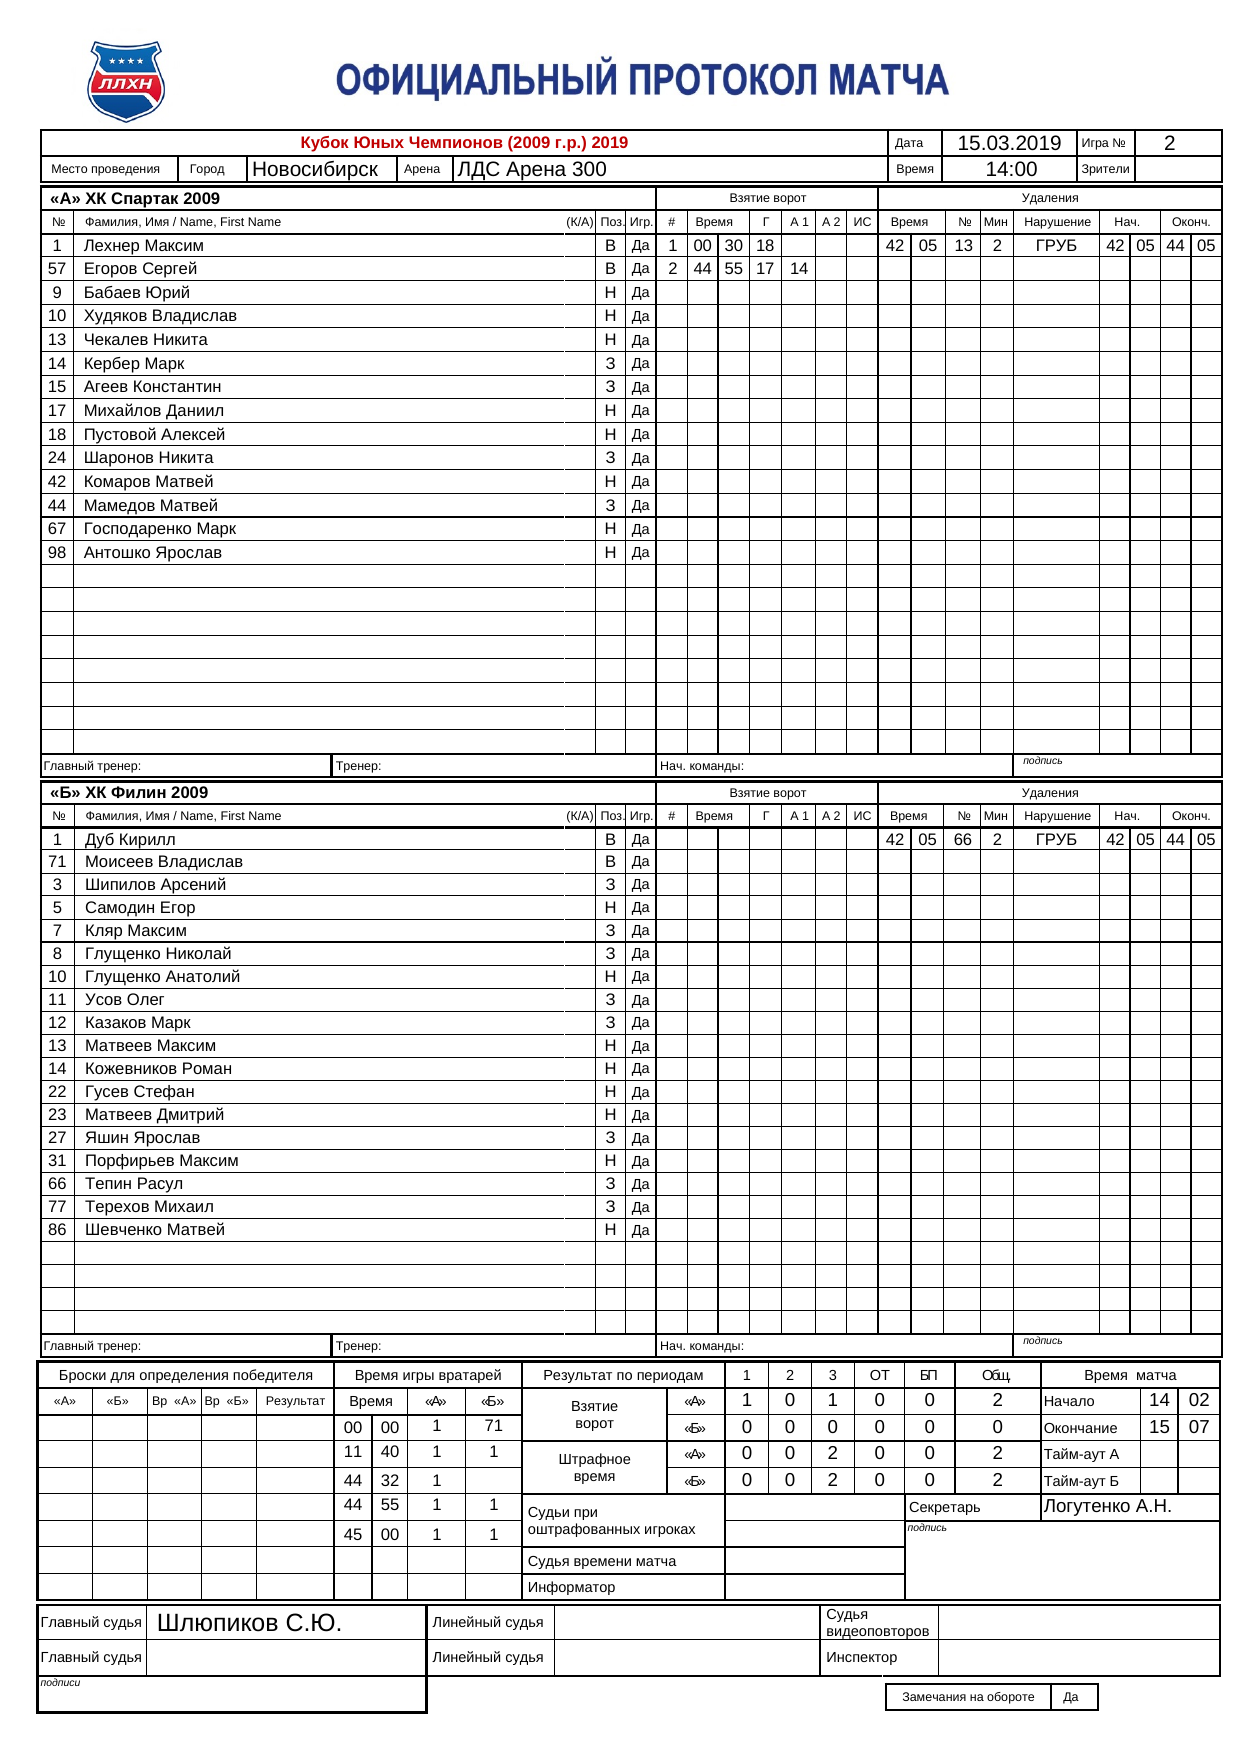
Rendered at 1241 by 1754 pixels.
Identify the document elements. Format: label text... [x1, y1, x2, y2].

table_cell Время [879, 805, 943, 826]
table_cell [719, 541, 749, 564]
table_cell Новосибирск [248, 157, 396, 181]
table_cell Да [626, 399, 655, 422]
table_cell З [596, 494, 625, 516]
table_cell [1192, 683, 1221, 706]
table_cell [688, 966, 717, 987]
table_cell [688, 518, 717, 540]
table_cell Да [626, 1173, 655, 1195]
table_cell [1100, 1150, 1129, 1172]
table_cell [1131, 1265, 1160, 1287]
table_cell 98 [42, 541, 73, 564]
table_cell Худяков Владислав [74, 305, 564, 327]
table_cell [944, 1173, 980, 1195]
table_cell 18 [750, 235, 781, 256]
table_cell [555, 1606, 819, 1639]
table_cell [688, 565, 717, 587]
table_cell 0 [855, 1468, 904, 1493]
table_cell 1 [42, 829, 74, 849]
table_cell [750, 1035, 781, 1057]
table_header 15.03.2019 [943, 131, 1076, 155]
table_cell [688, 1150, 717, 1172]
table_cell [1014, 943, 1099, 964]
table_cell [946, 588, 980, 611]
table_cell [912, 305, 945, 327]
table_cell [1161, 305, 1190, 327]
table_cell [946, 470, 980, 493]
table_cell [1131, 1058, 1160, 1079]
table_cell [782, 328, 815, 351]
table_cell [42, 659, 73, 682]
table_cell Лехнер Максим [74, 235, 564, 256]
table_cell [750, 518, 781, 540]
table_cell [657, 1127, 687, 1149]
table_cell [847, 1104, 877, 1126]
table_cell 3 [42, 874, 74, 895]
table_cell [750, 376, 781, 398]
table_cell [1161, 399, 1190, 422]
table_cell [782, 352, 815, 374]
table_cell [1161, 1288, 1190, 1310]
table_cell [688, 1127, 717, 1149]
table_cell [657, 328, 687, 351]
table_cell [879, 1196, 910, 1218]
table_cell [879, 683, 910, 706]
table_cell [946, 494, 980, 516]
table_cell [657, 281, 687, 303]
table_cell [981, 1288, 1013, 1310]
table_cell [939, 1606, 1219, 1639]
table_cell А 1 [782, 211, 815, 233]
table_cell 24 [42, 446, 73, 469]
table_cell Глущенко Николай [75, 943, 564, 964]
table_header Да [1052, 1685, 1097, 1709]
table_cell [946, 305, 980, 327]
table_cell [596, 565, 625, 587]
table_cell [565, 1219, 595, 1241]
table_cell [1192, 257, 1221, 280]
table_cell [1161, 1150, 1190, 1172]
table_cell [912, 636, 945, 658]
table_cell [626, 1288, 655, 1310]
table_cell [981, 1012, 1013, 1033]
table_cell [944, 1058, 980, 1079]
table_cell [657, 829, 687, 849]
table_cell [657, 399, 687, 422]
table_cell [944, 966, 980, 987]
table_cell [946, 376, 980, 398]
table_cell [750, 612, 781, 634]
table_cell 2 [812, 1442, 854, 1467]
table_cell [879, 1035, 910, 1057]
table_cell [750, 636, 781, 658]
table_cell [1131, 896, 1160, 918]
table_cell [657, 659, 687, 682]
table_cell [782, 1288, 815, 1310]
table_cell [1100, 896, 1129, 918]
table_cell [816, 707, 846, 729]
table_cell [981, 707, 1013, 729]
table_cell [1131, 874, 1160, 895]
table_cell Время [688, 211, 749, 233]
table_cell [847, 683, 877, 706]
table_cell 13 [946, 235, 980, 256]
table_cell [719, 281, 749, 303]
table_cell Н [596, 281, 625, 303]
table_cell 30 [719, 235, 749, 256]
table_cell 22 [42, 1081, 74, 1103]
table_cell 67 [42, 518, 73, 540]
table_cell [565, 257, 595, 280]
table_cell [782, 470, 815, 493]
table_cell [847, 730, 877, 753]
table_cell [946, 399, 980, 422]
table_cell [1014, 352, 1099, 374]
table_cell [726, 1548, 904, 1573]
table_cell [1100, 1127, 1129, 1149]
table_cell [981, 305, 1013, 327]
table_cell [879, 281, 910, 303]
table_cell [202, 1574, 256, 1599]
table_cell Город [179, 157, 246, 181]
table_cell Оконч. [1161, 211, 1221, 233]
table_cell Н [596, 1150, 625, 1172]
table_cell [1131, 850, 1160, 872]
table_cell Нарушение [1014, 805, 1099, 826]
table_cell В [596, 257, 625, 280]
table_cell Да [626, 850, 655, 872]
table_cell [879, 588, 910, 611]
table_cell Да [626, 328, 655, 351]
table_cell [1161, 966, 1190, 987]
table_cell 0 [956, 1415, 1040, 1440]
table_cell [1131, 565, 1160, 587]
table_cell 15 [1141, 1415, 1177, 1440]
table_cell [1014, 518, 1099, 540]
table_cell [847, 470, 877, 493]
table_cell [879, 989, 910, 1011]
table_cell [750, 494, 781, 516]
table_cell [1100, 352, 1129, 374]
table_cell [1100, 328, 1129, 351]
table_cell [847, 352, 877, 374]
table_cell [750, 565, 781, 587]
table_cell Г [750, 211, 781, 233]
table_cell [946, 636, 980, 658]
table_cell Мамедов Матвей [74, 494, 564, 516]
table_cell [565, 1173, 595, 1195]
table_cell [1131, 636, 1160, 658]
table_cell [847, 518, 877, 540]
table_cell [1100, 1035, 1129, 1057]
table_cell [719, 989, 749, 1011]
table_cell [657, 989, 687, 1011]
table_cell [1131, 328, 1160, 351]
table_cell [782, 683, 815, 706]
table_cell Главный судья [39, 1606, 146, 1639]
table_cell [750, 966, 781, 987]
table_cell 00 [335, 1416, 371, 1440]
table_cell [1131, 1035, 1160, 1057]
table_cell [626, 1311, 655, 1333]
table_cell [782, 920, 815, 941]
table_cell [847, 1288, 877, 1310]
table_cell В [596, 850, 625, 872]
table_cell Да [626, 235, 655, 256]
table_cell [1192, 1311, 1221, 1333]
table_cell 0 [855, 1442, 904, 1467]
table_cell 05 [1131, 829, 1160, 849]
table_cell Вр «Б» [202, 1389, 256, 1413]
table_cell [750, 423, 781, 445]
table_cell [565, 565, 595, 587]
table_cell [688, 305, 717, 327]
table_cell [719, 1035, 749, 1057]
table_cell Тайм-аут А [1042, 1441, 1140, 1467]
table_cell [981, 920, 1013, 941]
table_cell [816, 1219, 846, 1241]
table_cell В [596, 235, 625, 256]
table_cell 18 [42, 423, 73, 445]
table_cell Матвеев Дмитрий [75, 1104, 564, 1126]
table_cell [912, 1035, 943, 1057]
table_cell [912, 1242, 943, 1264]
table_cell [912, 1127, 943, 1149]
table_cell [719, 565, 749, 587]
table_cell [1131, 707, 1160, 729]
table_cell [657, 423, 687, 445]
table_cell [719, 328, 749, 351]
table_cell [944, 1150, 980, 1172]
table_cell [688, 636, 717, 658]
table_cell 7 [42, 920, 74, 941]
table_cell [626, 636, 655, 658]
table_cell [750, 1150, 781, 1172]
table_cell [816, 659, 846, 682]
table_cell [912, 920, 943, 941]
table_cell [1192, 588, 1221, 611]
table_cell [981, 966, 1013, 987]
table_cell [1161, 612, 1190, 634]
table_cell [657, 352, 687, 374]
table_cell Логутенко А.Н. [1042, 1495, 1219, 1520]
table_cell Н [596, 399, 625, 422]
table_cell [782, 636, 815, 658]
table_cell [1131, 1219, 1160, 1241]
table_cell 2 [812, 1468, 854, 1493]
table_cell [726, 1521, 904, 1546]
table_cell [946, 541, 980, 564]
table_cell [912, 352, 945, 374]
table_cell [883, 1677, 1220, 1681]
table_cell [565, 707, 595, 729]
table_cell [879, 1288, 910, 1310]
table_cell [373, 1574, 407, 1599]
table_cell [1161, 1012, 1190, 1033]
table_cell [816, 1058, 846, 1079]
table_cell [148, 1494, 201, 1520]
table_cell [1131, 1127, 1160, 1149]
table_cell [782, 943, 815, 964]
table_cell [1100, 1265, 1129, 1287]
table_cell 66 [944, 829, 980, 849]
table_cell [847, 494, 877, 516]
table_cell [596, 1311, 625, 1333]
table_cell [74, 683, 564, 706]
table_cell [719, 518, 749, 540]
table_cell [847, 829, 877, 849]
table_cell [1192, 565, 1221, 587]
table_cell [719, 1150, 749, 1172]
table_cell [1192, 541, 1221, 564]
table_cell 17 [42, 399, 73, 422]
table_cell Тайм-аут Б [1042, 1468, 1140, 1493]
table_cell [565, 1127, 595, 1149]
table_cell [879, 1173, 910, 1195]
table_cell «А» [39, 1389, 92, 1413]
table_cell [782, 1173, 815, 1195]
table_cell [816, 1196, 846, 1218]
table_cell [1131, 659, 1160, 682]
table_cell подпись [906, 1522, 1219, 1599]
table_cell [719, 943, 749, 964]
table_cell [565, 281, 595, 303]
table_cell Вр «А» [148, 1389, 201, 1413]
table_cell [782, 588, 815, 611]
table_cell [847, 328, 877, 351]
table_cell [847, 896, 877, 918]
table_cell [847, 235, 877, 256]
table_cell [688, 423, 717, 445]
table_cell [657, 896, 687, 918]
table_cell [879, 305, 910, 327]
table_cell [657, 518, 687, 540]
table_cell [719, 588, 749, 611]
table_cell [1014, 850, 1099, 872]
table_cell [879, 1081, 910, 1103]
table_cell [946, 518, 980, 540]
table_cell [750, 1196, 781, 1218]
table_cell [657, 683, 687, 706]
table_cell [879, 1058, 910, 1079]
table_cell [719, 305, 749, 327]
table_cell Оконч. [1161, 805, 1221, 826]
table_cell [750, 1311, 781, 1333]
table_cell [946, 446, 980, 469]
table_cell [782, 1058, 815, 1079]
table_cell Казаков Марк [75, 1012, 564, 1033]
table_cell [1161, 659, 1190, 682]
table_cell [42, 636, 73, 658]
table_cell [782, 1196, 815, 1218]
table_cell [912, 494, 945, 516]
table_cell [816, 1311, 846, 1333]
table_cell [428, 1677, 882, 1711]
table_cell [1131, 423, 1160, 445]
table_cell Да [626, 1150, 655, 1172]
table_cell 0 [769, 1442, 811, 1467]
table_cell 0 [769, 1415, 811, 1440]
table_cell [1100, 494, 1129, 516]
table_cell [847, 659, 877, 682]
table_cell [719, 966, 749, 987]
table_cell [335, 1574, 371, 1599]
table_cell 2 [981, 235, 1013, 256]
table_cell [39, 1416, 92, 1440]
table_cell 1 [408, 1494, 465, 1520]
table_cell [1192, 328, 1221, 351]
table_cell [719, 874, 749, 895]
table_cell Инспектор [821, 1640, 938, 1675]
table_cell 0 [905, 1415, 954, 1440]
table_cell [565, 683, 595, 706]
table_cell [657, 1173, 687, 1195]
table_cell [782, 1219, 815, 1241]
table_cell [719, 352, 749, 374]
table_cell [719, 1104, 749, 1126]
table_cell Н [596, 1035, 625, 1057]
table_cell [847, 1265, 877, 1287]
table_cell [816, 446, 846, 469]
table_cell [1100, 565, 1129, 587]
table_cell Да [626, 874, 655, 895]
table_cell [688, 1173, 717, 1195]
table_cell [912, 730, 945, 753]
table_cell [879, 1012, 910, 1033]
table_cell 71 [466, 1416, 521, 1440]
table_cell [782, 896, 815, 918]
table_cell [565, 1288, 595, 1310]
table_cell [1100, 659, 1129, 682]
table_cell ГРУБ [1014, 829, 1099, 849]
table_cell [1192, 874, 1221, 895]
table_cell З [596, 943, 625, 964]
table_cell Игр. [626, 805, 655, 826]
table_cell [1192, 305, 1221, 327]
table_cell [1161, 423, 1190, 445]
table_cell [1161, 565, 1190, 587]
table_cell [847, 305, 877, 327]
table_cell [1161, 730, 1190, 753]
table_cell [816, 235, 846, 256]
table_cell [944, 874, 980, 895]
table_cell [1100, 850, 1129, 872]
table_cell [688, 707, 717, 729]
table_cell [565, 518, 595, 540]
table_cell Шлюпиков С.Ю. [147, 1606, 425, 1639]
table_cell [719, 1081, 749, 1103]
table_cell [688, 588, 717, 611]
table_cell [782, 376, 815, 398]
table_cell [782, 1242, 815, 1264]
table_cell [148, 1416, 201, 1440]
table_cell [1100, 1104, 1129, 1126]
table_cell Н [596, 518, 625, 540]
table_cell [1161, 989, 1190, 1011]
table_cell [981, 1196, 1013, 1218]
table_cell [912, 1288, 943, 1310]
table_cell [847, 1127, 877, 1149]
table_cell [944, 1104, 980, 1126]
table_cell [719, 423, 749, 445]
table_cell [782, 399, 815, 422]
table_cell 2 [956, 1389, 1040, 1413]
table_cell [782, 281, 815, 303]
table_cell 31 [42, 1150, 74, 1172]
table_cell В [596, 829, 625, 849]
table_cell [719, 659, 749, 682]
table_header Взятие ворот [657, 783, 877, 803]
table_cell Окончание [1042, 1415, 1140, 1440]
table_cell [148, 1547, 201, 1573]
table_cell 0 [769, 1389, 811, 1413]
table_cell Да [626, 352, 655, 374]
table_cell [879, 423, 910, 445]
table_cell [782, 423, 815, 445]
table_cell [879, 470, 910, 493]
table_header Удаления [879, 188, 1221, 209]
table_cell [879, 612, 910, 634]
table_cell [816, 1012, 846, 1033]
table_cell Результат [257, 1389, 333, 1413]
table_cell [782, 1150, 815, 1172]
table_header Общ. [956, 1363, 1040, 1387]
table_cell 15 [42, 376, 73, 398]
table_cell [42, 730, 73, 753]
table_cell [1014, 588, 1099, 611]
table_cell [879, 399, 910, 422]
table_cell [847, 966, 877, 987]
table_cell [912, 423, 945, 445]
table_cell [335, 1547, 371, 1573]
table_cell [750, 896, 781, 918]
table_cell [1131, 1196, 1160, 1218]
table_cell [912, 1219, 943, 1241]
table_cell [782, 1127, 815, 1149]
table_cell подписи [39, 1677, 425, 1711]
table_cell [555, 1640, 819, 1675]
table_cell Начало [1042, 1389, 1140, 1413]
table_cell Взятие ворот [523, 1389, 666, 1440]
table_cell [1192, 920, 1221, 941]
table_cell [1192, 1265, 1221, 1287]
table_cell [879, 518, 910, 540]
table_cell [981, 659, 1013, 682]
table_cell [202, 1441, 256, 1467]
table_cell [750, 281, 781, 303]
table_cell [816, 352, 846, 374]
table_cell [1100, 1196, 1129, 1218]
table_cell [879, 730, 910, 753]
table_cell 07 [1179, 1415, 1219, 1440]
table_cell З [596, 1173, 625, 1195]
table_cell [847, 423, 877, 445]
table_cell Место проведения [42, 157, 177, 181]
table_cell [74, 659, 564, 682]
table_cell [946, 257, 980, 280]
table_cell [1014, 874, 1099, 895]
table_cell [750, 588, 781, 611]
table_cell [1161, 257, 1190, 280]
table_cell [1161, 1265, 1190, 1287]
table_cell [657, 1081, 687, 1103]
table_cell № [42, 211, 73, 233]
table_cell З [596, 989, 625, 1011]
table_cell [847, 943, 877, 964]
table_cell [912, 518, 945, 540]
table_cell [879, 943, 910, 964]
table_cell [657, 446, 687, 469]
table_cell [847, 636, 877, 658]
table_cell [782, 1035, 815, 1057]
table_cell [912, 1150, 943, 1172]
table_cell подпись [1014, 755, 1221, 776]
table_cell [879, 636, 910, 658]
table_cell 2 [657, 257, 687, 280]
table_cell 13 [42, 328, 73, 351]
table_cell [1136, 157, 1221, 181]
table_cell 45 [335, 1521, 371, 1546]
table_cell [148, 1468, 201, 1493]
table_cell [1014, 494, 1099, 516]
table_cell [93, 1468, 147, 1493]
table_cell [719, 707, 749, 729]
table_header Удаления [879, 783, 1221, 803]
table_cell [1014, 423, 1099, 445]
table_cell [912, 376, 945, 398]
table_cell [1100, 1311, 1129, 1333]
table_cell [626, 588, 655, 611]
table_cell [688, 1265, 717, 1287]
table_cell [946, 281, 980, 303]
table_cell Нач. [1100, 211, 1160, 233]
table_cell [74, 565, 564, 587]
table_cell [1161, 518, 1190, 540]
table_cell 05 [1192, 235, 1221, 256]
table_cell 1 [657, 235, 687, 256]
table_cell [782, 850, 815, 872]
table_cell 44 [1161, 235, 1190, 256]
table_cell [1100, 1242, 1129, 1264]
table_cell Мин [981, 805, 1013, 826]
table_cell [1014, 1058, 1099, 1079]
table_cell [879, 1219, 910, 1241]
table_cell [688, 659, 717, 682]
table_cell [981, 470, 1013, 493]
table_cell [1192, 1173, 1221, 1195]
table_cell [688, 541, 717, 564]
table_cell З [596, 1196, 625, 1218]
table_cell [75, 1288, 564, 1310]
table_cell [1192, 896, 1221, 918]
table_cell [657, 1288, 687, 1310]
table_cell [879, 850, 910, 872]
table_cell [565, 305, 595, 327]
table_cell А 2 [816, 805, 846, 826]
table_cell [688, 1196, 717, 1218]
table_cell З [596, 874, 625, 895]
table_cell [719, 730, 749, 753]
table_cell [1131, 541, 1160, 564]
table_cell Судья видеоповторов [821, 1606, 938, 1639]
table_cell 42 [42, 470, 73, 493]
table_cell [750, 352, 781, 374]
table_cell 05 [912, 235, 945, 256]
table_header 3 [812, 1363, 854, 1387]
table_cell [816, 1242, 846, 1264]
table_cell [1192, 1104, 1221, 1126]
table_cell [657, 874, 687, 895]
table_cell [657, 612, 687, 634]
table_cell 0 [769, 1468, 811, 1493]
table_cell Н [596, 305, 625, 327]
table_cell 00 [373, 1416, 407, 1440]
table_cell [1192, 399, 1221, 422]
table_cell [1161, 683, 1190, 706]
table_cell [750, 1081, 781, 1103]
table_cell [1014, 896, 1099, 918]
table_cell [596, 1265, 625, 1287]
table_cell [39, 1441, 92, 1467]
table_cell [847, 1012, 877, 1033]
table_cell [719, 494, 749, 516]
table_cell 5 [42, 896, 74, 918]
table_cell [688, 1242, 717, 1264]
table_cell 77 [42, 1196, 74, 1218]
table_cell [657, 1150, 687, 1172]
table_cell [782, 829, 815, 849]
table_cell [816, 966, 846, 987]
table_cell 8 [42, 943, 74, 964]
table_cell [946, 683, 980, 706]
table_cell [1161, 1173, 1190, 1195]
table_cell [688, 683, 717, 706]
table_cell Комаров Матвей [74, 470, 564, 493]
table_cell [75, 1311, 564, 1333]
table_cell [782, 446, 815, 469]
table_cell [688, 328, 717, 351]
table_cell [1131, 518, 1160, 540]
table_cell [1100, 1058, 1129, 1079]
table_cell Мин [981, 211, 1013, 233]
table_cell Тренер: [333, 755, 655, 776]
table_cell [565, 989, 595, 1011]
table_cell [1192, 352, 1221, 374]
table_cell 0 [905, 1468, 954, 1493]
table_cell [466, 1547, 521, 1573]
table_cell [74, 636, 564, 658]
table_cell [879, 494, 910, 516]
table_cell [1161, 470, 1190, 493]
table_cell [912, 683, 945, 706]
table_cell 0 [855, 1415, 904, 1440]
table_cell [912, 989, 943, 1011]
table_cell Самодин Егор [75, 896, 564, 918]
table_cell 42 [1100, 235, 1129, 256]
table_cell [565, 235, 595, 256]
table_cell [1161, 376, 1190, 398]
table_cell [1100, 518, 1129, 540]
table_cell Яшин Ярослав [75, 1127, 564, 1149]
table_cell Фамилия, Имя / Name, First Name [74, 211, 565, 233]
table_cell [879, 376, 910, 398]
table_cell Да [626, 966, 655, 987]
table_cell [946, 730, 980, 753]
table_cell [912, 966, 943, 987]
table_cell [657, 1311, 687, 1333]
table_cell А 2 [816, 211, 846, 233]
table_cell [39, 1521, 92, 1546]
table_cell Да [626, 1127, 655, 1149]
table_cell Н [596, 423, 625, 445]
table_cell [688, 1012, 717, 1033]
table_cell «Б» [668, 1415, 724, 1440]
table_cell [946, 565, 980, 587]
table_cell «Б » [466, 1389, 521, 1413]
table_cell [1014, 1012, 1099, 1033]
table_cell [981, 257, 1013, 280]
table_cell [847, 1058, 877, 1079]
table_cell [719, 829, 749, 849]
table_cell [912, 257, 945, 280]
table_cell [750, 920, 781, 941]
table_cell [565, 612, 595, 634]
table_cell [944, 1288, 980, 1310]
table_cell [202, 1494, 256, 1520]
table_cell [719, 1173, 749, 1195]
table_cell [719, 636, 749, 658]
table_cell [981, 1265, 1013, 1287]
table_cell [879, 966, 910, 987]
table_cell [688, 1219, 717, 1241]
table_cell [1131, 352, 1160, 374]
table_cell Бабаев Юрий [74, 281, 564, 303]
table_cell «Б» [668, 1468, 724, 1493]
table_cell Г [750, 805, 781, 826]
table_cell [1141, 1468, 1177, 1493]
table_cell [1192, 612, 1221, 634]
table_cell Гусев Стефан [75, 1081, 564, 1103]
table_cell [93, 1416, 147, 1440]
table_cell [981, 541, 1013, 564]
table_cell [750, 989, 781, 1011]
table_cell [1161, 943, 1190, 964]
table_cell [719, 376, 749, 398]
table_cell [816, 829, 846, 849]
table_cell [75, 1242, 564, 1264]
table_cell Время [688, 805, 749, 826]
table_cell [946, 328, 980, 351]
table_cell [782, 1081, 815, 1103]
table_cell [1100, 376, 1129, 398]
table_cell Судья времени матча [523, 1548, 724, 1573]
table_cell Дуб Кирилл [75, 829, 564, 849]
table_cell [1131, 257, 1160, 280]
table_cell [565, 829, 595, 849]
table_cell Да [626, 920, 655, 941]
table_cell [596, 588, 625, 611]
table_cell Да [626, 494, 655, 516]
table_cell [1141, 1441, 1177, 1467]
table_cell [657, 1242, 687, 1264]
table_cell [981, 1104, 1013, 1126]
table_cell ИС [847, 805, 877, 826]
table_cell [912, 896, 943, 918]
table_cell [688, 1081, 717, 1103]
table_cell 14:00 [943, 157, 1076, 181]
table_cell ЛДС Арена 300 [454, 157, 887, 181]
table_cell [782, 1265, 815, 1287]
table_cell [981, 518, 1013, 540]
table_cell [719, 683, 749, 706]
table_cell Моисеев Владислав [75, 850, 564, 872]
table_cell 0 [812, 1415, 854, 1440]
table_cell [1099, 1682, 1220, 1711]
table_cell [912, 850, 943, 872]
table_cell [816, 376, 846, 398]
table_cell [719, 612, 749, 634]
table_cell [596, 683, 625, 706]
table_cell [1161, 636, 1190, 658]
table_cell [147, 1640, 425, 1675]
table_cell 1 [408, 1521, 465, 1546]
table_cell [596, 612, 625, 634]
table_cell [981, 896, 1013, 918]
table_cell Время [879, 211, 945, 233]
table_cell 1 [466, 1521, 521, 1546]
table_cell Да [626, 1081, 655, 1103]
table_cell [1192, 1035, 1221, 1057]
table_cell [565, 446, 595, 469]
table_cell 0 [726, 1468, 768, 1493]
table_cell «А» [668, 1389, 724, 1413]
table_cell [565, 943, 595, 964]
table_cell [847, 874, 877, 895]
table_cell [782, 565, 815, 587]
table_cell 00 [373, 1521, 407, 1546]
table_header «А» ХК Спартак 2009 [42, 188, 655, 209]
table_cell [782, 1311, 815, 1333]
table_cell [912, 470, 945, 493]
table_cell [688, 446, 717, 469]
table_cell 10 [42, 305, 73, 327]
table_cell [981, 943, 1013, 964]
table_cell [912, 281, 945, 303]
table_cell [688, 470, 717, 493]
table_cell [816, 423, 846, 445]
table_cell [93, 1494, 147, 1520]
table_cell [981, 1058, 1013, 1079]
table_cell [39, 1574, 92, 1599]
table_cell [565, 1035, 595, 1057]
table_cell [719, 470, 749, 493]
table_cell [1131, 943, 1160, 964]
table_cell [1100, 257, 1129, 280]
table_cell [1192, 1150, 1221, 1172]
table_cell [1100, 423, 1129, 445]
table_header 1 [726, 1363, 768, 1387]
table_cell [1100, 1288, 1129, 1310]
table_cell [1192, 1196, 1221, 1218]
table_cell З [596, 920, 625, 941]
table_cell Время [335, 1389, 407, 1413]
table_cell [408, 1547, 465, 1573]
table_cell 71 [42, 850, 74, 872]
table_cell [816, 281, 846, 303]
table_cell [1192, 850, 1221, 872]
table_cell [42, 565, 73, 587]
table_cell № [42, 805, 74, 826]
table_cell [1192, 423, 1221, 445]
table_cell [847, 850, 877, 872]
table_cell Терехов Михаил [75, 1196, 564, 1218]
table_cell [750, 541, 781, 564]
table_cell [1161, 1104, 1190, 1126]
table_cell [596, 730, 625, 753]
table_cell [1014, 281, 1099, 303]
table_cell [816, 1173, 846, 1195]
table_cell [719, 399, 749, 422]
table_cell [75, 1265, 564, 1287]
table_cell Да [626, 541, 655, 564]
table_cell [1192, 943, 1221, 964]
table_cell [847, 1035, 877, 1057]
table_cell Штрафное время [523, 1442, 666, 1493]
table_cell 0 [905, 1389, 954, 1413]
table_cell З [596, 376, 625, 398]
table_cell [847, 920, 877, 941]
table_cell [719, 446, 749, 469]
table_cell Шевченко Матвей [75, 1219, 564, 1241]
table_cell [1014, 683, 1099, 706]
table_cell [565, 896, 595, 918]
table_cell [257, 1574, 333, 1599]
table_cell [879, 1104, 910, 1126]
table_cell [74, 707, 564, 729]
table_cell [912, 588, 945, 611]
table_cell [944, 1012, 980, 1033]
table_cell [879, 1150, 910, 1172]
table_cell [847, 1242, 877, 1264]
table_cell [946, 352, 980, 374]
table_cell [1014, 541, 1099, 564]
table_cell Шаронов Никита [74, 446, 564, 469]
table_cell [1161, 281, 1190, 303]
table_cell [1100, 1173, 1129, 1195]
table_cell [816, 1035, 846, 1057]
table_cell 9 [42, 281, 73, 303]
table_cell 14 [782, 257, 815, 280]
table_cell [750, 659, 781, 682]
table_cell [596, 659, 625, 682]
table_cell [912, 707, 945, 729]
table_cell [565, 541, 595, 564]
table_cell [202, 1547, 256, 1573]
table_cell [719, 1219, 749, 1241]
table_cell [879, 896, 910, 918]
table_cell [981, 683, 1013, 706]
table_cell [1014, 376, 1099, 398]
table_cell [782, 541, 815, 564]
table_cell [565, 1265, 595, 1287]
table_cell [148, 1521, 201, 1546]
table_cell [1014, 328, 1099, 351]
table_cell [626, 1242, 655, 1264]
table_cell [879, 1242, 910, 1264]
table_cell [657, 850, 687, 872]
table_cell Линейный судья [428, 1606, 554, 1639]
table_cell [750, 850, 781, 872]
table_cell [981, 1173, 1013, 1195]
table_cell ИС [847, 211, 877, 233]
table_cell (К/А) [565, 805, 595, 826]
table_cell [847, 1219, 877, 1241]
table_cell [1192, 470, 1221, 493]
table_cell Господаренко Марк [74, 518, 564, 540]
table_cell [847, 588, 877, 611]
table_cell Н [596, 966, 625, 987]
table_cell [782, 1012, 815, 1033]
table_cell [1014, 257, 1099, 280]
table_cell Н [596, 1058, 625, 1079]
table_cell [1131, 376, 1160, 398]
table_cell [1192, 989, 1221, 1011]
table_cell [816, 399, 846, 422]
table_cell [1014, 730, 1099, 753]
table_cell [847, 1311, 877, 1333]
table_cell [912, 1173, 943, 1195]
table_cell [1014, 565, 1099, 587]
table_cell [202, 1521, 256, 1546]
table_cell [847, 281, 877, 303]
table_cell [1014, 399, 1099, 422]
table_cell [944, 1035, 980, 1057]
table_header Кубок Юных Чемпионов (2009 г.р.) 2019 [42, 131, 887, 155]
table_cell [719, 920, 749, 941]
table_cell Информатор [523, 1575, 724, 1599]
table_cell Главный тренер: [42, 1335, 330, 1356]
table_cell [1131, 730, 1160, 753]
table_cell [847, 1173, 877, 1195]
table_cell Кербер Марк [74, 352, 564, 374]
table_cell Да [626, 470, 655, 493]
table_cell [946, 423, 980, 445]
table_cell [750, 1058, 781, 1079]
table_cell [782, 305, 815, 327]
table_cell Арена [398, 157, 452, 181]
table_cell Игр. [626, 211, 655, 233]
table_cell [93, 1547, 147, 1573]
table_cell [1161, 328, 1190, 351]
table_cell [39, 1547, 92, 1573]
table_cell [1014, 1265, 1099, 1287]
table_cell Антошко Ярослав [74, 541, 564, 564]
table_cell [912, 874, 943, 895]
table_cell [1192, 1058, 1221, 1079]
table_cell [750, 328, 781, 351]
table_cell [373, 1547, 407, 1573]
table_cell 86 [42, 1219, 74, 1241]
table_cell [596, 1288, 625, 1310]
table_cell [719, 1058, 749, 1079]
table_cell [847, 612, 877, 634]
table_header Замечания на обороте [887, 1685, 1050, 1709]
table_cell Главный судья [39, 1640, 146, 1675]
table_cell [912, 541, 945, 564]
table_cell [657, 1219, 687, 1241]
table_cell [981, 874, 1013, 895]
table_cell [847, 257, 877, 280]
table_cell Н [596, 541, 625, 564]
table_cell [1100, 1012, 1129, 1033]
table_cell [1131, 1012, 1160, 1033]
table_cell [657, 636, 687, 658]
table_header Время матча [1042, 1363, 1219, 1387]
table_cell 11 [335, 1441, 371, 1467]
table_cell «Б» [93, 1389, 147, 1413]
table_cell [719, 1311, 749, 1333]
table_cell [750, 1104, 781, 1126]
table_cell [912, 565, 945, 587]
table_cell [1192, 281, 1221, 303]
table_cell Главный тренер: [42, 755, 330, 776]
table_cell [946, 707, 980, 729]
table_header БП [905, 1363, 954, 1387]
table_cell [565, 470, 595, 493]
table_cell [879, 257, 910, 280]
table_header Результат по периодам [523, 1363, 724, 1387]
table_cell [565, 659, 595, 682]
table_cell [750, 1127, 781, 1149]
table_cell [1014, 1288, 1099, 1310]
table_cell [1014, 1311, 1099, 1333]
table_cell 1 [408, 1416, 465, 1440]
table_cell [1131, 989, 1160, 1011]
table_cell [1014, 470, 1099, 493]
table_cell [657, 1058, 687, 1079]
table_cell [944, 850, 980, 872]
table_cell [816, 874, 846, 895]
table_cell [1161, 850, 1190, 872]
table_cell [847, 1150, 877, 1172]
table_cell [565, 1242, 595, 1264]
table_cell [1014, 1196, 1099, 1218]
table_cell [1192, 494, 1221, 516]
table_cell 1 [726, 1389, 768, 1413]
table_cell [912, 1012, 943, 1033]
table_cell [657, 920, 687, 941]
table_header Игра № [1078, 131, 1134, 155]
table_cell [879, 707, 910, 729]
table_cell [257, 1521, 333, 1546]
table_cell [1131, 1081, 1160, 1103]
table_cell [782, 966, 815, 987]
table_cell 17 [750, 257, 781, 280]
table_cell 44 [335, 1494, 371, 1520]
table_cell Егоров Сергей [74, 257, 564, 280]
table_cell [1014, 920, 1099, 941]
table_cell Да [626, 1219, 655, 1241]
table_cell З [596, 446, 625, 469]
table_cell [1161, 1035, 1190, 1057]
table_cell 44 [1161, 829, 1190, 849]
table_cell [466, 1574, 521, 1599]
table_cell Да [626, 989, 655, 1011]
table_cell [257, 1468, 333, 1493]
table_cell [847, 707, 877, 729]
table_cell [782, 1104, 815, 1126]
table_cell Да [626, 1104, 655, 1126]
table_cell 2 [956, 1468, 1040, 1493]
table_cell [912, 612, 945, 634]
table_cell 42 [879, 235, 910, 256]
table_cell А 1 [782, 805, 815, 826]
table_cell [944, 1265, 980, 1287]
table_header «Б» ХК Филин 2009 [42, 783, 655, 803]
table_cell Н [596, 1219, 625, 1241]
table_cell Поз. [596, 805, 625, 826]
table_cell [750, 1173, 781, 1195]
table_cell [565, 1311, 595, 1333]
table_cell [42, 588, 73, 611]
table_cell Да [626, 896, 655, 918]
table_cell [1161, 1127, 1190, 1149]
table_cell [74, 588, 564, 611]
table_cell [782, 989, 815, 1011]
table_cell [1100, 683, 1129, 706]
table_cell [719, 1265, 749, 1287]
table_cell [657, 707, 687, 729]
table_cell [1192, 1219, 1221, 1241]
table_cell [1014, 636, 1099, 658]
picture [5, 28, 1179, 129]
table_cell [688, 612, 717, 634]
table_cell [879, 1265, 910, 1287]
table_cell [148, 1441, 201, 1467]
table_cell [1131, 612, 1160, 634]
table_cell [944, 943, 980, 964]
table_cell Да [626, 518, 655, 540]
table_cell [816, 1104, 846, 1126]
table_cell [257, 1441, 333, 1467]
table_cell 1 [466, 1441, 521, 1467]
table_cell [782, 494, 815, 516]
table_cell [879, 920, 910, 941]
table_cell Фамилия, Имя / Name, First Name [75, 805, 565, 826]
table_cell [750, 707, 781, 729]
table_cell [1014, 1150, 1099, 1172]
table_cell «А» [408, 1389, 465, 1413]
table_cell [912, 399, 945, 422]
table_cell [688, 1035, 717, 1057]
table_cell [565, 423, 595, 445]
table_cell 32 [373, 1468, 407, 1493]
table_cell Да [626, 829, 655, 849]
table_cell [657, 1012, 687, 1033]
table_cell [981, 352, 1013, 374]
table_cell 02 [1179, 1389, 1219, 1413]
table_cell [782, 707, 815, 729]
table_cell [847, 1196, 877, 1218]
table_cell [912, 328, 945, 351]
table_cell [726, 1495, 904, 1520]
table_cell [1014, 1127, 1099, 1149]
table_cell [257, 1547, 333, 1573]
table_cell Да [626, 257, 655, 280]
table_cell [750, 1242, 781, 1264]
table_cell Время [889, 157, 941, 181]
table_cell № [946, 211, 980, 233]
table_cell [596, 707, 625, 729]
table_cell [596, 1242, 625, 1264]
table_cell [565, 730, 595, 753]
table_cell 10 [42, 966, 74, 987]
table_cell [1100, 399, 1129, 422]
table_cell [74, 730, 564, 753]
table_cell Кляр Максим [75, 920, 564, 941]
table_cell [750, 446, 781, 469]
table_cell [1014, 446, 1099, 469]
table_cell [981, 730, 1013, 753]
table_cell [719, 896, 749, 918]
table_cell [981, 446, 1013, 469]
table_cell «А» [668, 1442, 724, 1467]
table_cell [688, 1288, 717, 1310]
table_cell 1 [466, 1494, 521, 1520]
table_cell [1192, 1288, 1221, 1310]
table_cell [565, 1196, 595, 1218]
table_cell [565, 328, 595, 351]
table_cell [1192, 707, 1221, 729]
table_cell [257, 1416, 333, 1440]
table_cell [1192, 1012, 1221, 1033]
table_cell [816, 612, 846, 634]
table_cell [1161, 874, 1190, 895]
table_cell [879, 1311, 910, 1333]
table_cell [912, 446, 945, 469]
table_cell [912, 1081, 943, 1103]
table_cell 00 [688, 235, 717, 256]
table_cell [1179, 1441, 1219, 1467]
table_cell [1131, 1150, 1160, 1172]
table_cell [981, 565, 1013, 587]
table_cell Да [626, 1058, 655, 1079]
table_cell [1131, 470, 1160, 493]
table_cell [944, 989, 980, 1011]
table_cell [657, 1265, 687, 1287]
table_cell [565, 874, 595, 895]
table_cell [42, 1311, 74, 1333]
table_cell [1192, 1127, 1221, 1149]
table_cell 0 [905, 1442, 954, 1467]
table_cell [565, 1104, 595, 1126]
table_cell [944, 1219, 980, 1241]
table_cell [565, 376, 595, 398]
table_cell [42, 1242, 74, 1264]
table_cell [816, 1127, 846, 1149]
table_cell [657, 494, 687, 516]
table_cell [944, 896, 980, 918]
table_cell [750, 829, 781, 849]
table_cell [750, 730, 781, 753]
table_cell Н [596, 470, 625, 493]
table_cell [1014, 1242, 1099, 1264]
table_cell Глущенко Анатолий [75, 966, 564, 987]
table_cell 44 [42, 494, 73, 516]
table_cell [750, 1265, 781, 1287]
table_cell [816, 470, 846, 493]
table_cell [1161, 1219, 1190, 1241]
table_cell [981, 1081, 1013, 1103]
table_cell Да [626, 1035, 655, 1057]
table_cell Да [626, 376, 655, 398]
table_cell [202, 1416, 256, 1440]
table_cell [466, 1468, 521, 1493]
table_cell [688, 376, 717, 398]
table_cell [912, 1311, 943, 1333]
table_cell [1161, 352, 1190, 374]
table_cell [1131, 1242, 1160, 1264]
table_cell 2 [956, 1442, 1040, 1467]
table_cell 40 [373, 1441, 407, 1467]
table_cell [719, 1288, 749, 1310]
table_cell Кожевников Роман [75, 1058, 564, 1079]
table_cell [1100, 730, 1129, 753]
table_cell 66 [42, 1173, 74, 1195]
table_cell Нач. команды: [657, 1335, 1012, 1356]
table_cell [42, 707, 73, 729]
table_cell [1014, 1035, 1099, 1057]
table_cell [944, 920, 980, 941]
table_cell [981, 850, 1013, 872]
table_cell 14 [42, 352, 73, 374]
table_cell [782, 730, 815, 753]
table_cell Судьи при оштрафованных игроках [523, 1495, 724, 1546]
table_cell З [596, 1127, 625, 1149]
table_cell [657, 730, 687, 753]
table_cell [879, 565, 910, 587]
table_cell [981, 1242, 1013, 1264]
table_cell [688, 943, 717, 964]
table_cell Порфирьев Максим [75, 1150, 564, 1172]
table_cell [1131, 920, 1160, 941]
table_header Броски для определения победителя [39, 1363, 333, 1387]
table_cell [816, 305, 846, 327]
table_cell [782, 518, 815, 540]
table_cell [1100, 1219, 1129, 1241]
table_cell [657, 541, 687, 564]
table_cell 42 [879, 829, 910, 849]
table_cell [750, 874, 781, 895]
table_cell [1192, 636, 1221, 658]
table_cell (К/А) [565, 211, 595, 233]
table_cell [847, 1081, 877, 1103]
table_cell [626, 683, 655, 706]
table_cell [688, 281, 717, 303]
table_cell [816, 518, 846, 540]
table_cell [93, 1521, 147, 1546]
table_header 2 [1136, 131, 1221, 155]
table_cell [1100, 966, 1129, 987]
table_cell Да [626, 1196, 655, 1218]
table_cell [39, 1468, 92, 1493]
table_cell [1192, 518, 1221, 540]
table_cell [657, 588, 687, 611]
table_cell [565, 966, 595, 987]
table_cell [816, 683, 846, 706]
table_cell [1100, 920, 1129, 941]
table_cell [688, 989, 717, 1011]
table_cell Да [626, 305, 655, 327]
table_cell [626, 612, 655, 634]
table_cell [1100, 989, 1129, 1011]
table_cell [981, 376, 1013, 398]
table_cell [981, 1150, 1013, 1172]
table_cell [750, 1288, 781, 1310]
table_cell [782, 659, 815, 682]
table_cell [42, 683, 73, 706]
table_cell # [657, 211, 687, 233]
table_header 2 [769, 1363, 811, 1387]
table_cell 57 [42, 257, 73, 280]
table_cell [981, 399, 1013, 422]
table_cell 2 [981, 829, 1013, 849]
table_cell [657, 1196, 687, 1218]
table_cell [750, 305, 781, 327]
table_cell З [596, 352, 625, 374]
table_cell [912, 943, 943, 964]
table_cell Да [626, 446, 655, 469]
table_cell [816, 328, 846, 351]
table_cell [688, 829, 717, 849]
table_cell Н [596, 896, 625, 918]
table_cell [1161, 541, 1190, 564]
table_cell 55 [719, 257, 749, 280]
table_cell [981, 494, 1013, 516]
table_cell [688, 1058, 717, 1079]
table_cell [688, 352, 717, 374]
table_cell [1192, 966, 1221, 987]
table_cell [688, 399, 717, 422]
table_cell [93, 1574, 147, 1599]
table_cell [944, 1081, 980, 1103]
table_header Дата [889, 131, 941, 155]
table_cell [816, 541, 846, 564]
table_cell [1179, 1468, 1219, 1493]
table_cell [981, 328, 1013, 351]
table_cell 1 [42, 235, 73, 256]
table_cell [39, 1494, 92, 1520]
table_cell [847, 565, 877, 587]
table_cell 44 [335, 1468, 371, 1493]
table_cell 1 [408, 1468, 465, 1493]
table_cell [688, 1104, 717, 1126]
table_cell [626, 707, 655, 729]
table_cell [1014, 989, 1099, 1011]
table_cell [688, 874, 717, 895]
table_cell [1131, 399, 1160, 422]
table_cell [816, 1081, 846, 1103]
table_cell Поз. [596, 211, 625, 233]
table_cell 05 [1131, 235, 1160, 256]
table_cell 14 [42, 1058, 74, 1079]
table_cell Усов Олег [75, 989, 564, 1011]
table_cell [1131, 305, 1160, 327]
table_cell № [944, 805, 980, 826]
table_cell [1131, 588, 1160, 611]
table_cell [939, 1640, 1219, 1675]
table_cell [1014, 1081, 1099, 1103]
table_cell [657, 1104, 687, 1126]
table_cell Тренер: [333, 1335, 655, 1356]
table_cell [1100, 281, 1129, 303]
table_cell [565, 636, 595, 658]
table_cell 05 [912, 829, 943, 849]
table_cell [688, 850, 717, 872]
table_cell [879, 446, 910, 469]
table_cell [981, 989, 1013, 1011]
table_cell [657, 305, 687, 327]
table_cell [944, 1127, 980, 1149]
table_cell [565, 399, 595, 422]
table_cell [657, 966, 687, 987]
table_cell [657, 376, 687, 398]
table_cell [1192, 376, 1221, 398]
table_cell [750, 470, 781, 493]
table_cell [719, 1196, 749, 1218]
table_cell Агеев Константин [74, 376, 564, 398]
table_cell [565, 1150, 595, 1172]
table_cell [626, 1265, 655, 1287]
table_cell [42, 1265, 74, 1287]
table_cell [1161, 446, 1190, 469]
table_cell [202, 1468, 256, 1493]
table_cell [719, 1242, 749, 1264]
table_cell ГРУБ [1014, 235, 1099, 256]
table_cell [912, 1058, 943, 1079]
table_cell [750, 1012, 781, 1033]
table_cell [408, 1574, 465, 1599]
table_cell [93, 1441, 147, 1467]
table_cell [1100, 588, 1129, 611]
table_cell [1014, 612, 1099, 634]
table_cell [719, 1012, 749, 1033]
table_cell [1100, 1081, 1129, 1103]
table_cell [1014, 1219, 1099, 1241]
table_cell [719, 1127, 749, 1149]
table_cell [816, 943, 846, 964]
table_cell [816, 896, 846, 918]
table_cell [688, 920, 717, 941]
table_cell [1100, 612, 1129, 634]
table_cell 0 [726, 1415, 768, 1440]
table_cell 14 [1141, 1389, 1177, 1413]
table_cell [1161, 1242, 1190, 1264]
table_cell [626, 730, 655, 753]
table_cell [688, 896, 717, 918]
table_cell [847, 399, 877, 422]
table_cell 12 [42, 1012, 74, 1033]
table_cell [1100, 305, 1129, 327]
table_cell [816, 257, 846, 280]
table_cell [981, 1035, 1013, 1057]
table_cell [782, 874, 815, 895]
table_cell [148, 1574, 201, 1599]
table_cell [1100, 943, 1129, 964]
table_cell [912, 1196, 943, 1218]
table_cell [816, 1150, 846, 1172]
table_cell [1192, 446, 1221, 469]
table_cell [981, 1311, 1013, 1333]
table_cell Матвеев Максим [75, 1035, 564, 1057]
table_cell [1100, 874, 1129, 895]
table_cell подпись [1014, 1335, 1221, 1356]
table_cell [1192, 659, 1221, 682]
table_cell [1131, 1173, 1160, 1195]
table_cell [1131, 1311, 1160, 1333]
table_cell [565, 352, 595, 374]
table_cell [657, 565, 687, 587]
table_cell [626, 659, 655, 682]
table_cell [719, 850, 749, 872]
table_cell [1161, 1081, 1190, 1103]
table_cell [1131, 494, 1160, 516]
table_cell [565, 588, 595, 611]
table_cell [1192, 1081, 1221, 1103]
table_cell Чекалев Никита [74, 328, 564, 351]
table_cell [1161, 707, 1190, 729]
table_cell Н [596, 1081, 625, 1103]
table_cell 55 [373, 1494, 407, 1520]
table_cell [1131, 966, 1160, 987]
table_cell 11 [42, 989, 74, 1011]
table_cell Линейный судья [428, 1640, 554, 1675]
table_cell [565, 494, 595, 516]
table_cell [847, 989, 877, 1011]
table_cell [750, 683, 781, 706]
table_cell [74, 612, 564, 634]
table_cell [1192, 1242, 1221, 1264]
table_cell З [596, 1012, 625, 1033]
table_cell [944, 1311, 980, 1333]
table_cell [1100, 446, 1129, 469]
table_cell [42, 612, 73, 634]
table_cell [596, 636, 625, 658]
table_cell 27 [42, 1127, 74, 1149]
table_cell [1014, 707, 1099, 729]
table_cell [1161, 494, 1190, 516]
table_cell Тепин Расул [75, 1173, 564, 1195]
table_cell Зрители [1078, 157, 1134, 181]
table_cell [816, 1288, 846, 1310]
table_cell [946, 659, 980, 682]
table_cell [879, 328, 910, 351]
table_cell [816, 636, 846, 658]
table_cell [912, 1104, 943, 1126]
table_cell [726, 1575, 904, 1599]
table_cell [1131, 683, 1160, 706]
table_cell [879, 352, 910, 374]
table_cell 05 [1192, 829, 1221, 849]
table_cell 42 [1100, 829, 1129, 849]
table_cell [816, 588, 846, 611]
table_cell [816, 920, 846, 941]
table_cell [981, 612, 1013, 634]
table_cell [816, 1265, 846, 1287]
table_header Время игры вратарей [335, 1363, 521, 1387]
table_cell [816, 565, 846, 587]
table_cell [816, 494, 846, 516]
table_cell [688, 494, 717, 516]
table_cell [981, 636, 1013, 658]
table_cell Да [626, 943, 655, 964]
table_cell [912, 659, 945, 682]
table_cell [981, 423, 1013, 445]
table_cell [981, 281, 1013, 303]
table_header Взятие ворот [657, 188, 877, 209]
table_cell 13 [42, 1035, 74, 1057]
table_cell [1100, 541, 1129, 564]
table_cell 44 [688, 257, 717, 280]
table_cell [1161, 1311, 1190, 1333]
table_header ОТ [855, 1363, 904, 1387]
table_cell [1100, 636, 1129, 658]
table_cell [1161, 920, 1190, 941]
table_cell [944, 1242, 980, 1264]
table_cell Да [626, 423, 655, 445]
table_cell [981, 1127, 1013, 1149]
table_cell [1014, 1104, 1099, 1126]
table_cell [1161, 1196, 1190, 1218]
table_cell # [657, 805, 687, 826]
table_cell [816, 730, 846, 753]
table_cell [944, 1196, 980, 1218]
table_cell 1 [408, 1441, 465, 1467]
table_cell [565, 1081, 595, 1103]
table_cell [981, 1219, 1013, 1241]
table_cell Н [596, 328, 625, 351]
table_cell [1131, 281, 1160, 303]
table_cell [1100, 707, 1129, 729]
table_cell 0 [855, 1389, 904, 1413]
table_cell Н [596, 1104, 625, 1126]
table_cell [565, 850, 595, 872]
table_cell Пустовой Алексей [74, 423, 564, 445]
table_cell [565, 1012, 595, 1033]
table_cell [688, 730, 717, 753]
table_cell [657, 943, 687, 964]
table_cell [847, 541, 877, 564]
table_cell Секретарь [906, 1495, 1040, 1520]
table_cell Да [626, 1012, 655, 1033]
table_cell [1131, 1288, 1160, 1310]
table_cell [750, 943, 781, 964]
table_cell [1192, 730, 1221, 753]
table_cell [879, 1127, 910, 1149]
table_cell [1014, 1173, 1099, 1195]
table_cell 0 [726, 1442, 768, 1467]
table_cell [946, 612, 980, 634]
table_cell [626, 565, 655, 587]
table_cell [1131, 446, 1160, 469]
table_cell [257, 1494, 333, 1520]
table_cell 23 [42, 1104, 74, 1126]
table_cell [657, 1035, 687, 1057]
table_cell [1161, 588, 1190, 611]
table_cell [1100, 470, 1129, 493]
table_cell [879, 874, 910, 895]
table_cell Нач. команды: [657, 755, 1012, 776]
table_cell [1014, 966, 1099, 987]
table_cell [879, 541, 910, 564]
table_cell [879, 659, 910, 682]
table_cell Михайлов Даниил [74, 399, 564, 422]
table_cell [565, 1058, 595, 1079]
table_cell [912, 1265, 943, 1287]
table_cell Нач. [1100, 805, 1160, 826]
table_cell [981, 588, 1013, 611]
table_cell Нарушение [1014, 211, 1099, 233]
table_cell [847, 376, 877, 398]
table_cell [1014, 305, 1099, 327]
table_cell [1131, 1104, 1160, 1126]
table_cell Да [626, 281, 655, 303]
table_cell [782, 612, 815, 634]
table_cell [1161, 1058, 1190, 1079]
table_cell 1 [812, 1389, 854, 1413]
table_cell [816, 989, 846, 1011]
table_cell [565, 920, 595, 941]
table_cell [688, 1311, 717, 1333]
table_cell [42, 1288, 74, 1310]
table_cell [847, 446, 877, 469]
table_cell [750, 399, 781, 422]
table_cell [1161, 896, 1190, 918]
table_cell Шипилов Арсений [75, 874, 564, 895]
table_cell [816, 850, 846, 872]
table_cell [657, 470, 687, 493]
table_cell [750, 1219, 781, 1241]
table_cell [782, 235, 815, 256]
table_cell [1014, 659, 1099, 682]
